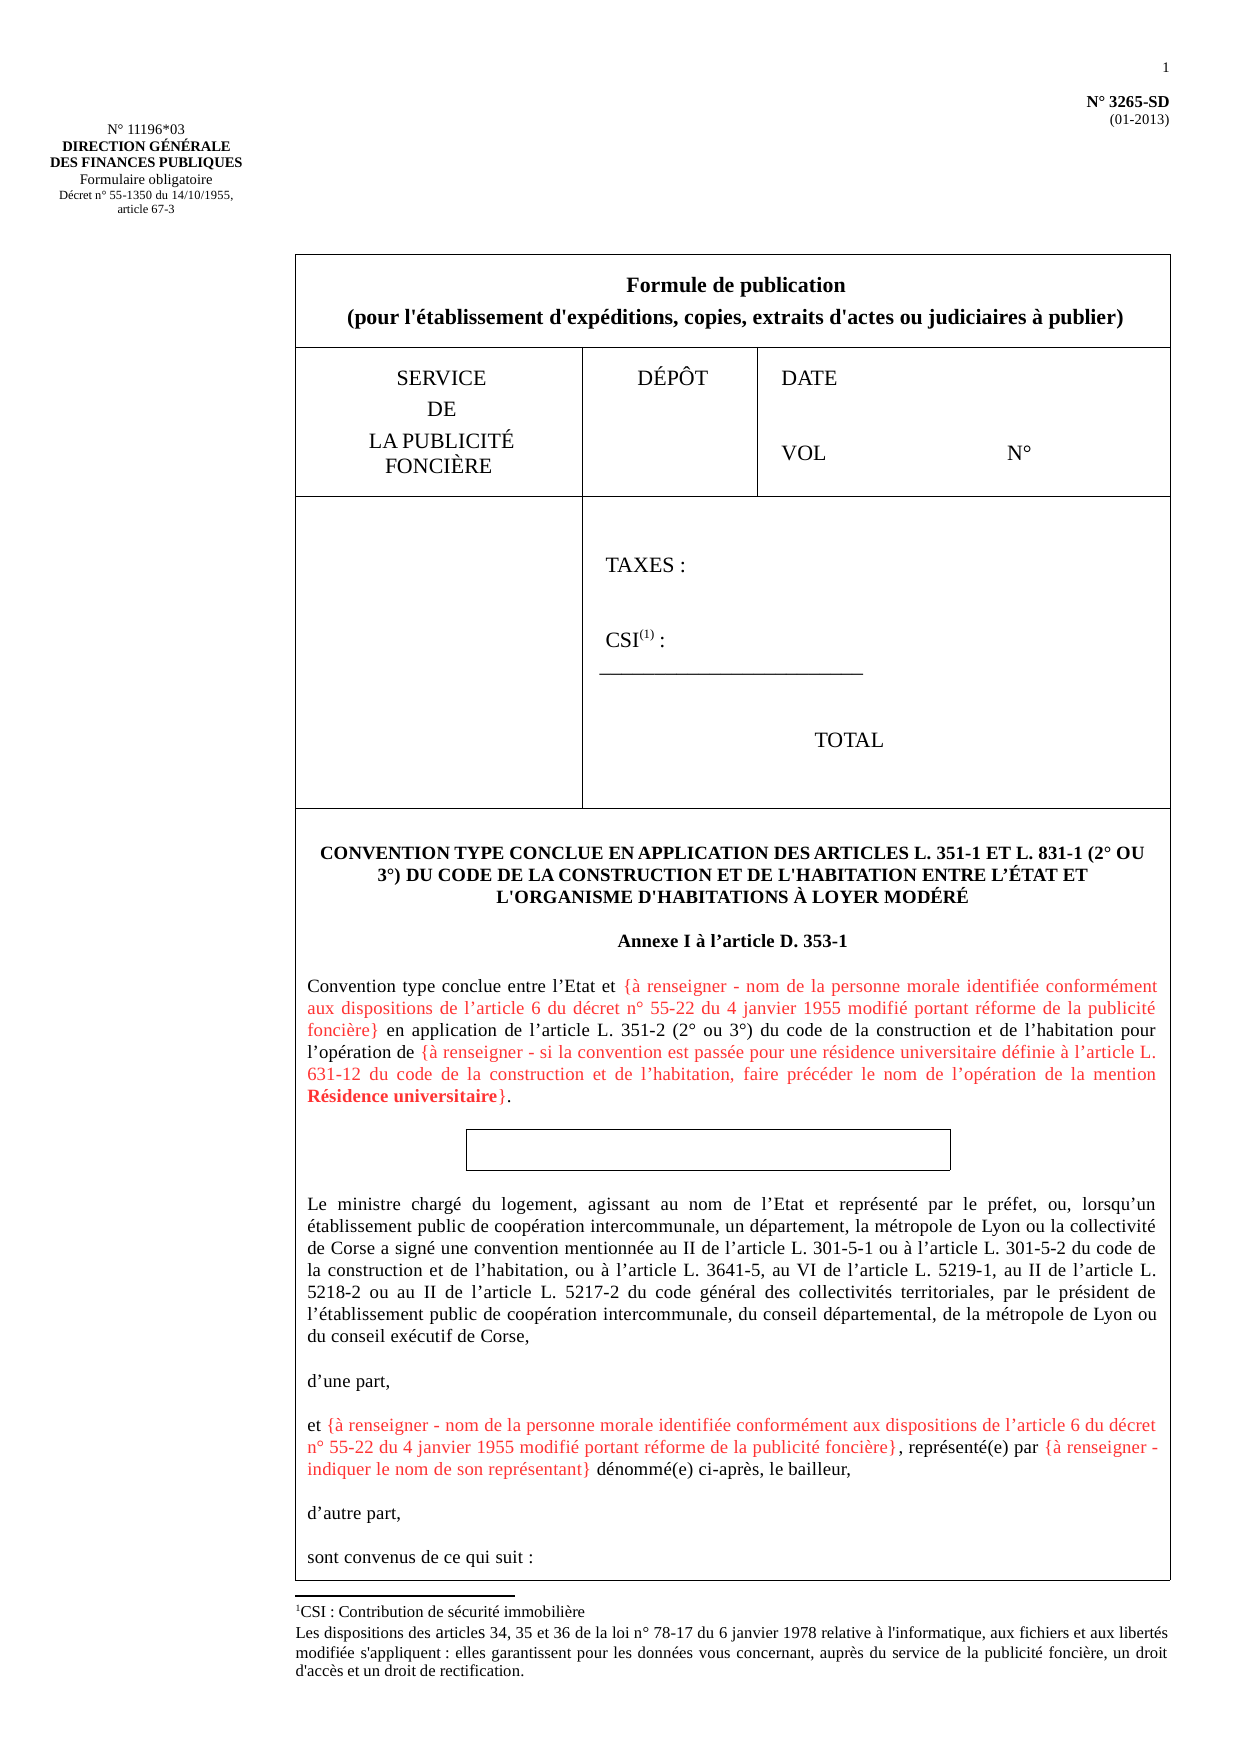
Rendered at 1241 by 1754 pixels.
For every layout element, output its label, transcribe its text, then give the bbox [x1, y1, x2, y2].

text N° 11196*03 [23, 121, 268, 138]
text Décret n° 55-1350 du 14/10/1955, [23, 187, 268, 202]
table_cell [296, 497, 582, 807]
table_cell TAXES : CSI() : ________________________ TOTAL [583, 497, 1170, 807]
table_header [708, 1130, 768, 1170]
table_header Formule de publication (pour l'établissement d'expéditions, copies, extraits d'actes ou judiciaires à publier) [296, 255, 1170, 347]
table_header [587, 1130, 647, 1170]
table_cell CONVENTION TYPE CONCLUE EN APPLICATION DES ARTICLES L. 351-1 ET L. 831-1 (2° OU 3°) DU CODE DE LA CONSTRUCTION ET DE L'HABITATION ENTRE L’ÉTAT ET L'ORGANISME D'HABITATIONS À LOYER MODÉRÉ Annexe I à l’article D. 353-1 Convention type conclue entre l’Etat et {à renseigner - nom de la personne morale identifiée conformément aux dispositions de l’article 6 du décret n° 55-22 du 4 janvier 1955 modifié portant réforme de la publicité foncière} en application de l’article L. 351-2 (2° ou 3°) du code de la construction et de l’habitation pour l’opération de {à renseigner - si la convention est passée pour une résidence universitaire définie à l’article L. 631-12 du code de la construction et de l’habitation, faire précéder le nom de l’opération de la mention Résidence universitaire}. Le ministre chargé du logement, agissant au nom de l’Etat et représenté par le préfet, ou, lorsqu’un établissement public de coopération intercommunale, un département, la métropole de Lyon ou la collectivité de Corse a signé une convention mentionnée au II de l’article L. 301-5-1 ou à l’article L. 301-5-2 du code de la construction et de l’habitation, ou à l’article L. 3641-5, au VI de l’article L. 5219-1, au II de l’article L. 5218-2 ou au II de l’article L. 5217-2 du code général des collectivités territoriales, par le président de l’établissement public de coopération intercommunale, du conseil départemental, de la métropole de Lyon ou du conseil exécutif de Corse, d’une part, et {à renseigner - nom de la personne morale identifiée conformément aux dispositions de l’article 6 du décret n° 55-22 du 4 janvier 1955 modifié portant réforme de la publicité foncière}, représenté(e) par {à renseigner - indiquer le nom de son représentant} dénommé(e) ci-après, le bailleur, d’autre part, sont convenus de ce qui suit : [296, 809, 1170, 1579]
table_cell DÉPÔT [583, 348, 757, 496]
table_header [829, 1130, 889, 1170]
table_header [526, 1130, 587, 1170]
table_cell DATE VOL N° [758, 348, 1170, 496]
table_header [768, 1130, 829, 1170]
table_header [889, 1130, 950, 1170]
text Formulaire obligatoire [23, 171, 268, 187]
text article 67-3 [23, 202, 268, 216]
table_header [647, 1130, 708, 1170]
text DES FINANCES PUBLIQUES [23, 154, 268, 171]
table_cell SERVICE DE LA PUBLICITÉ FONCIÈRE [296, 348, 582, 496]
text DIRECTION GÉNÉRALE [23, 138, 268, 154]
table_header [467, 1130, 526, 1170]
